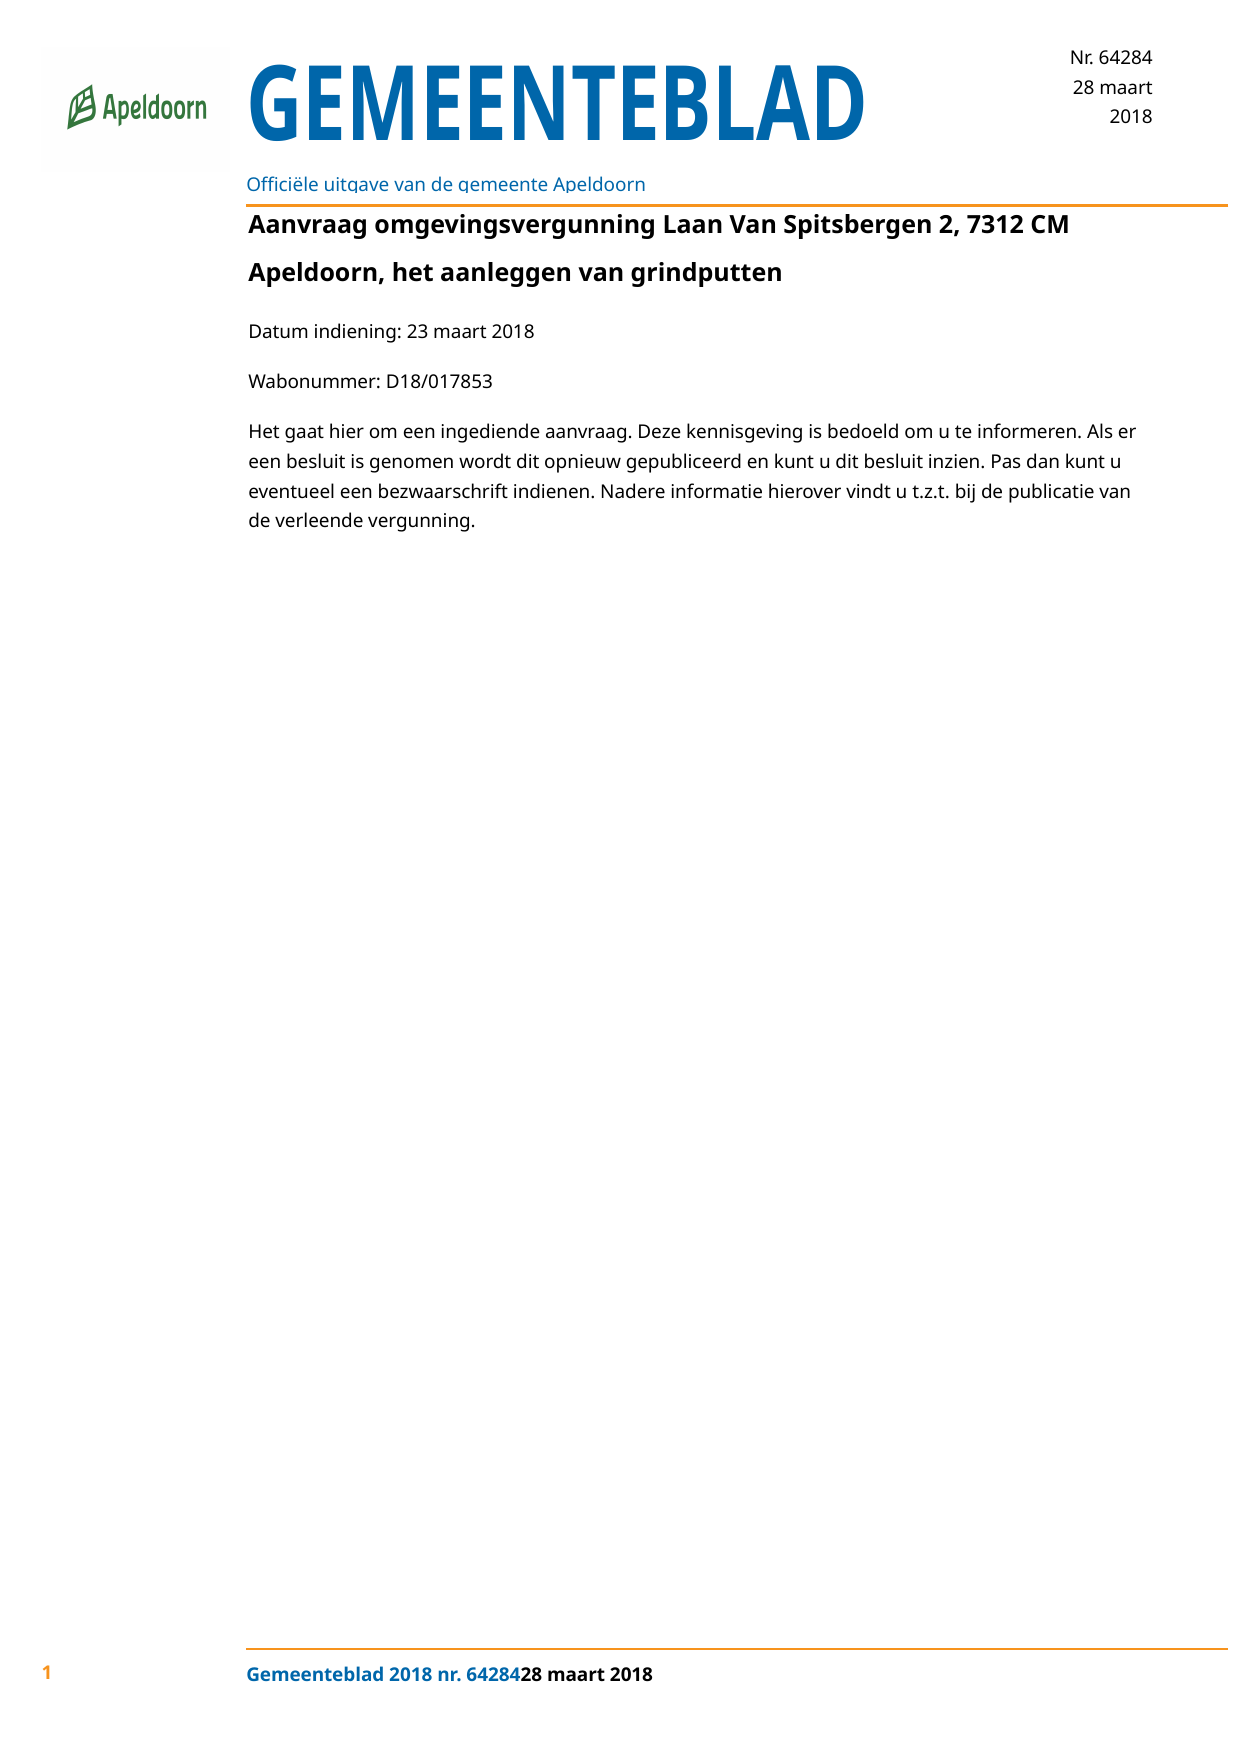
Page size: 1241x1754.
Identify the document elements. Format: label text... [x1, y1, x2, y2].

text Datum indiening: 23 maart 2018 [248, 318, 1152, 344]
text Wabonummer: D18/017853 [248, 368, 1152, 394]
text Het gaat hier om een ingediende aanvraag. Deze kennisgeving is bedoeld om u te informeren. Als er een besluit is genomen wordt dit opnieuw gepubliceerd en kunt u dit besluit inzien. Pas dan kunt u eventueel een bezwaarschrift indienen. Nadere informatie hierover vindt u t.z.t. bij de publicatie van de verleende vergunning. [248, 419, 1152, 533]
picture [41, 47, 231, 172]
text Aanvraag omgevingsvergunning Laan Van Spitsbergen 2, 7312 CM Apeldoorn, het aanleggen van grindputten [248, 207, 1152, 288]
